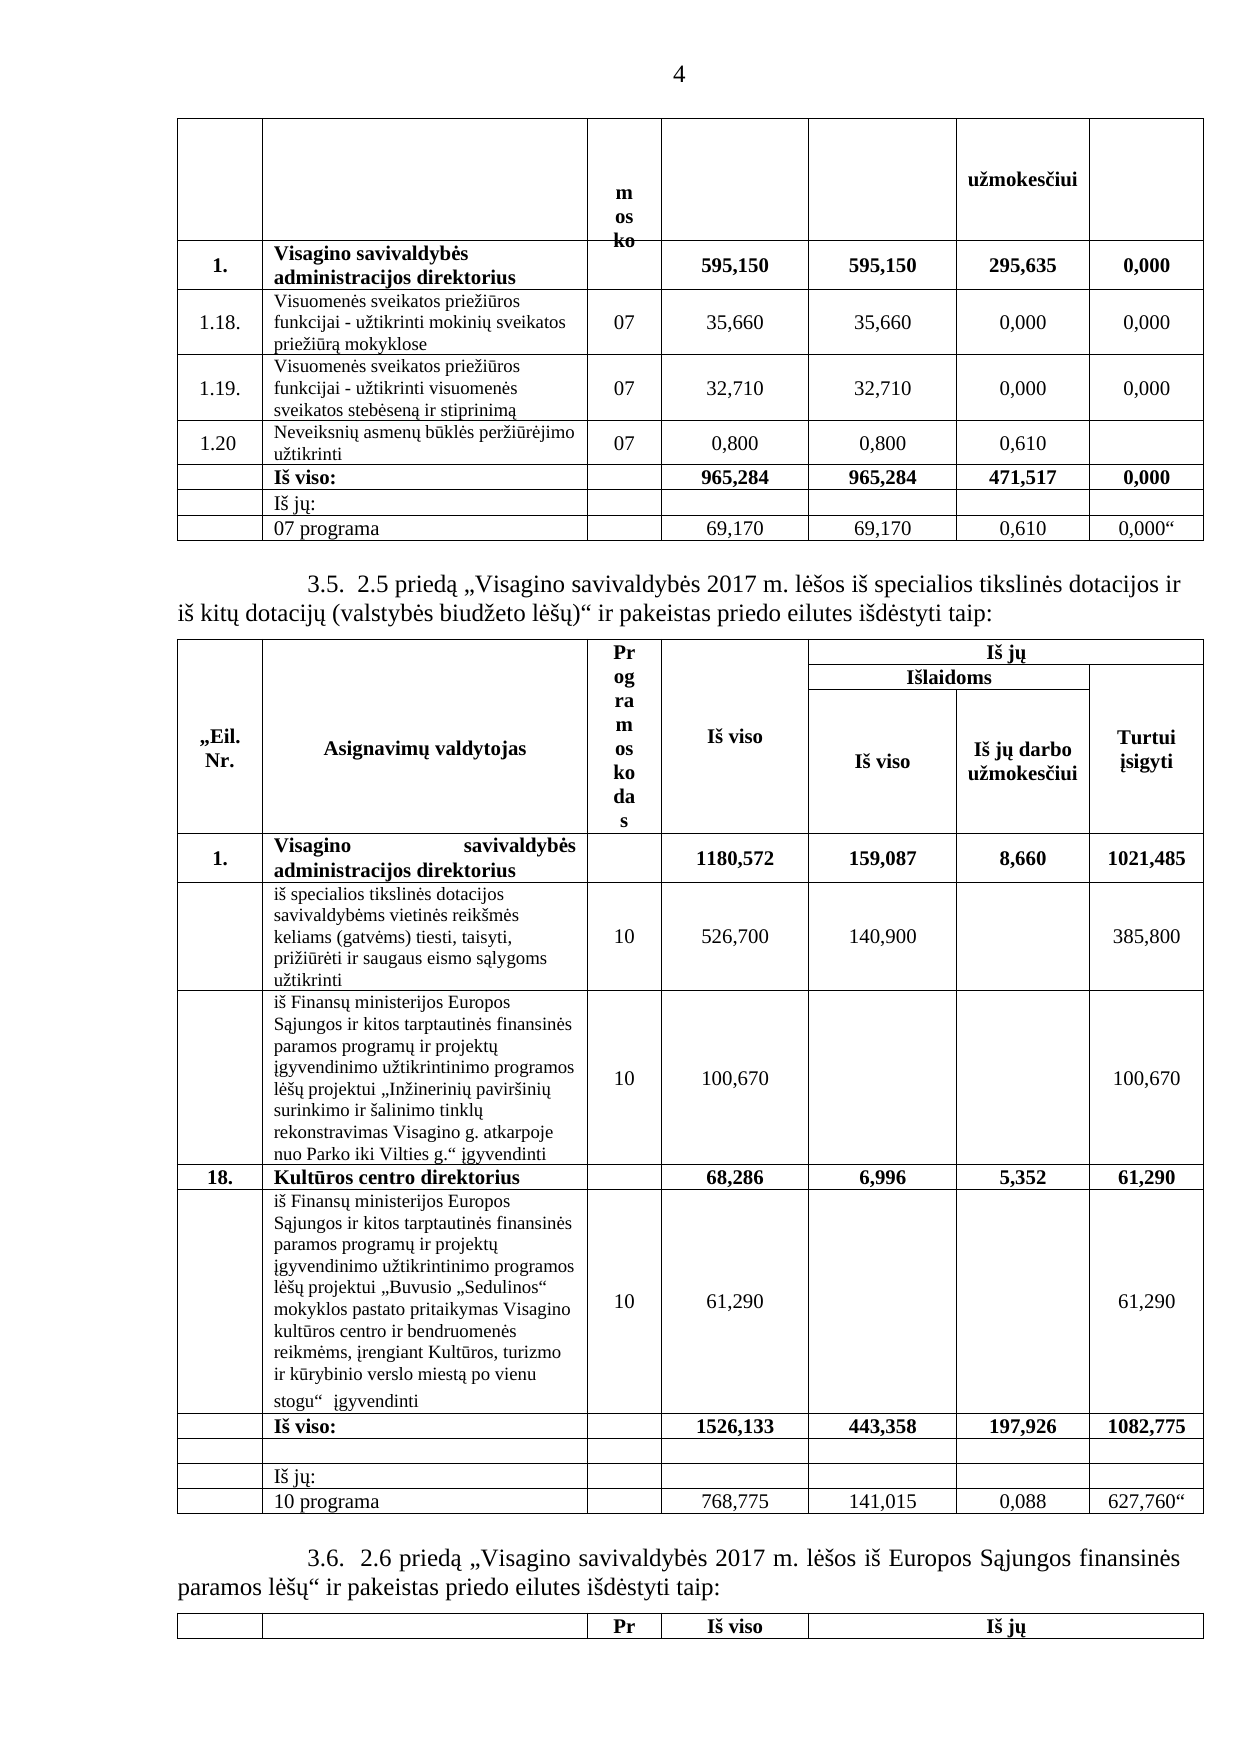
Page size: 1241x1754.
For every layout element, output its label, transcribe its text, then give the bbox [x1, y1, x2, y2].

table_cell [1090, 119, 1203, 239]
table_cell Iš jų darbo užmokesčiui [957, 690, 1089, 832]
table_cell 595,150 [809, 241, 956, 289]
table_cell 0,000 [1090, 241, 1203, 289]
table_cell 07 [588, 355, 661, 420]
table_cell [178, 1464, 262, 1488]
table_cell 07 programa [263, 516, 587, 539]
table_header Iš jų [809, 640, 1203, 664]
table_cell [809, 490, 956, 514]
table_cell Išlaidoms [809, 665, 1089, 689]
table_header [263, 119, 587, 239]
table_cell [178, 883, 262, 990]
table_cell [957, 883, 1089, 990]
table_cell iš Finansų ministerijos Europos Sąjungos ir kitos tarptautinės finansinės paramos programų ir projektų įgyvendinimo užtikrintinimo programos lėšų projektui „Inžinerinių paviršinių surinkimo ir šalinimo tinklų rekonstravimas Visagino g. atkarpoje nuo Parko iki Vilties g.“ įgyvendinti [263, 991, 587, 1164]
table_cell 10 programa [263, 1489, 587, 1513]
table_cell 61,290 [1090, 1190, 1203, 1413]
table_cell [809, 1464, 956, 1488]
table_cell Iš viso [809, 690, 956, 832]
table_cell iš Finansų ministerijos Europos Sąjungos ir kitos tarptautinės finansinės paramos programų ir projektų įgyvendinimo užtikrintinimo programos lėšų projektui „Buvusio „Sedulinos“ mokyklos pastato pritaikymas Visagino kultūros centro ir bendruomenės reikmėms, įrengiant Kultūros, turizmo ir kūrybinio verslo miestą po vienu stogu“ įgyvendinti [263, 1190, 587, 1413]
table_cell 5,352 [957, 1165, 1089, 1189]
table_cell [178, 1489, 262, 1513]
table_header Asignavimų valdytojas [263, 640, 587, 832]
table_cell [957, 991, 1089, 1164]
text 3.5. 2.5 priedą „Visagino savivaldybės 2017 m. lėšos iš specialios tikslinės dotacijos ir iš kitų dotacijų (valstybės biudžeto lėšų)“ ir pakeistas priedo eilutes išdėstyti taip: [177, 569, 1181, 627]
table_cell Iš jų: [263, 490, 587, 514]
table_header [178, 119, 262, 239]
table_cell 471,517 [957, 465, 1089, 489]
table_cell [178, 991, 262, 1164]
table_cell [1090, 490, 1203, 514]
table_cell [588, 1439, 661, 1463]
table_cell [588, 241, 661, 289]
table_cell Visagino savivaldybės administracijos direktorius [263, 241, 587, 289]
table_cell 0,610 [957, 421, 1089, 464]
table_cell 1.20 [178, 421, 262, 464]
table_cell 0,800 [809, 421, 956, 464]
table_cell 10 [588, 991, 661, 1164]
table_cell 768,775 [662, 1489, 808, 1513]
table_cell [1090, 1439, 1203, 1463]
table_header [662, 119, 808, 239]
table_cell 0,088 [957, 1489, 1089, 1513]
table_cell 35,660 [809, 290, 956, 354]
table_header Programos kodas [588, 119, 661, 239]
table_cell Visagino savivaldybės administracijos direktorius [263, 834, 587, 882]
table_cell [809, 119, 956, 239]
table_cell [662, 1464, 808, 1488]
table_cell [809, 1439, 956, 1463]
table_cell [588, 1165, 661, 1189]
table_cell [957, 1439, 1089, 1463]
table_cell 6,996 [809, 1165, 956, 1189]
table_cell 295,635 [957, 241, 1089, 289]
table_cell [178, 516, 262, 539]
table_cell 1526,133 [662, 1414, 808, 1438]
table_cell 100,670 [662, 991, 808, 1164]
table_cell [178, 1439, 262, 1463]
table_cell [809, 1190, 956, 1413]
table_cell 1. [178, 834, 262, 882]
table_cell 18. [178, 1165, 262, 1189]
table_header Programos kodas [588, 640, 661, 832]
table_cell 0,610 [957, 516, 1089, 539]
table_cell 1021,485 [1090, 834, 1203, 882]
table_cell 69,170 [662, 516, 808, 539]
table_cell 0,000“ [1090, 516, 1203, 539]
table_cell Neveiksnių asmenų būklės peržiūrėjimo užtikrinti [263, 421, 587, 464]
table_cell [588, 490, 661, 514]
table_header Pr [588, 1614, 661, 1638]
table_cell 1082,775 [1090, 1414, 1203, 1438]
table_cell iš specialios tikslinės dotacijos savivaldybėms vietinės reikšmės keliams (gatvėms) tiesti, taisyti, prižiūrėti ir saugaus eismo sąlygoms užtikrinti [263, 883, 587, 990]
table_cell 07 [588, 290, 661, 354]
table_cell [178, 1414, 262, 1438]
table_cell [263, 1439, 587, 1463]
table_cell [178, 465, 262, 489]
table_cell užmokesčiui [957, 119, 1089, 239]
table_cell 141,015 [809, 1489, 956, 1513]
table_cell 526,700 [662, 883, 808, 990]
table_cell 965,284 [662, 465, 808, 489]
table_header Iš viso [662, 640, 808, 832]
text 3.6. 2.6 priedą „Visagino savivaldybės 2017 m. lėšos iš Europos Sąjungos finansinės paramos lėšų“ ir pakeistas priedo eilutes išdėstyti taip: [177, 1543, 1181, 1601]
table_cell 627,760“ [1090, 1489, 1203, 1513]
table_cell 69,170 [809, 516, 956, 539]
table_cell 0,800 [662, 421, 808, 464]
table_cell 197,926 [957, 1414, 1089, 1438]
table_cell Visuomenės sveikatos priežiūros funkcijai - užtikrinti visuomenės sveikatos stebėseną ir stiprinimą [263, 355, 587, 420]
table_cell [588, 516, 661, 539]
table_cell Iš viso: [263, 465, 587, 489]
table_cell [178, 1190, 262, 1413]
table_cell 0,000 [957, 355, 1089, 420]
table_cell [662, 490, 808, 514]
table_cell [588, 834, 661, 882]
table_header [263, 1614, 587, 1638]
table_cell [588, 1414, 661, 1438]
table_cell 140,900 [809, 883, 956, 990]
table_cell Kultūros centro direktorius [263, 1165, 587, 1189]
table_cell 0,000 [1090, 290, 1203, 354]
table_cell [957, 1464, 1089, 1488]
table_cell [1090, 421, 1203, 464]
table_cell 8,660 [957, 834, 1089, 882]
table_cell 443,358 [809, 1414, 956, 1438]
table_cell [809, 991, 956, 1164]
table_cell [588, 1489, 661, 1513]
table_cell 0,000 [1090, 465, 1203, 489]
table_cell 595,150 [662, 241, 808, 289]
table_header [178, 1614, 262, 1638]
table_cell 100,670 [1090, 991, 1203, 1164]
table_cell 159,087 [809, 834, 956, 882]
table_cell 1. [178, 241, 262, 289]
table_header Iš jų [809, 1614, 1203, 1638]
table_cell 35,660 [662, 290, 808, 354]
table_cell [957, 490, 1089, 514]
table_cell 10 [588, 883, 661, 990]
table_cell 1180,572 [662, 834, 808, 882]
table_cell 07 [588, 421, 661, 464]
table_cell [588, 1464, 661, 1488]
table_cell [957, 1190, 1089, 1413]
table_header „Eil. Nr. [178, 640, 262, 832]
table_cell [662, 1439, 808, 1463]
table_header Iš viso [662, 1614, 808, 1638]
table_cell 10 [588, 1190, 661, 1413]
table_cell 385,800 [1090, 883, 1203, 990]
table_cell 61,290 [1090, 1165, 1203, 1189]
table_cell 965,284 [809, 465, 956, 489]
table_cell 1.18. [178, 290, 262, 354]
table_cell 32,710 [809, 355, 956, 420]
table_cell 32,710 [662, 355, 808, 420]
table_cell [588, 465, 661, 489]
table_cell Visuomenės sveikatos priežiūros funkcijai - užtikrinti mokinių sveikatos priežiūrą mokyklose [263, 290, 587, 354]
table_cell 68,286 [662, 1165, 808, 1189]
table_cell Iš jų: [263, 1464, 587, 1488]
table_cell Iš viso: [263, 1414, 587, 1438]
table_cell [1090, 1464, 1203, 1488]
table_cell 0,000 [957, 290, 1089, 354]
table_cell Turtui įsigyti [1090, 665, 1203, 832]
table_cell 0,000 [1090, 355, 1203, 420]
table_cell [178, 490, 262, 514]
table_cell 1.19. [178, 355, 262, 420]
table_cell 61,290 [662, 1190, 808, 1413]
